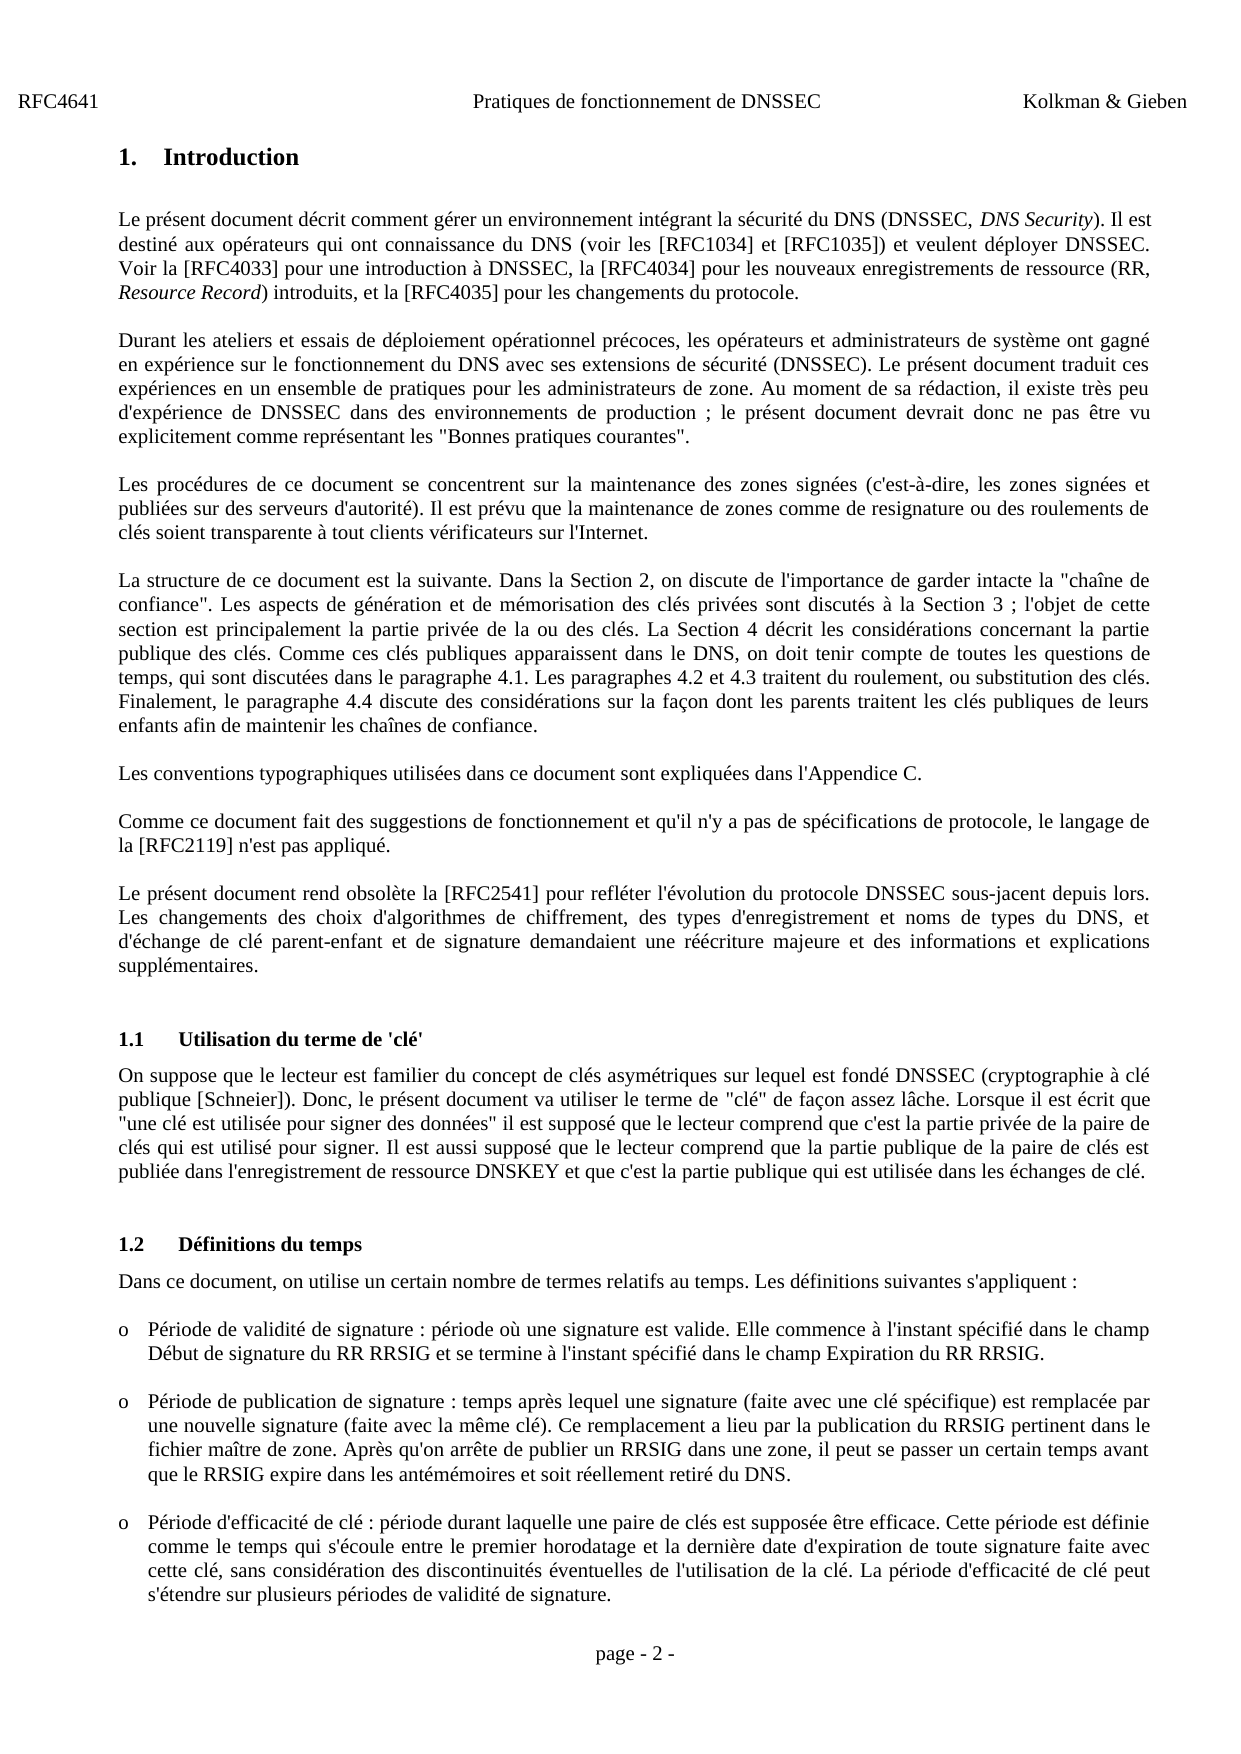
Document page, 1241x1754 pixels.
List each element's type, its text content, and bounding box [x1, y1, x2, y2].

text Le présent document rend obsolète la [RFC2541] pour refléter l'évolution du protocole DNSSEC sous-jacent depuis lors. Les changements des choix d'algorithmes de chiffrement, des types d'enregistrement et noms de types du DNS, et d'échange de clé parent-enfant et de signature demandaient une réécriture majeure et des informations et explications supplémentaires. [118, 881, 1152, 977]
text Le présent document décrit comment gérer un environnement intégrant la sécurité du DNS (DNSSEC, DNS Security). Il est destiné aux opérateurs qui ont connaissance du DNS (voir les [RFC1034] et [RFC1035]) et veulent déployer DNSSEC. Voir la [RFC4033] pour une introduction à DNSSEC, la [RFC4034] pour les nouveaux enregistrements de ressource (RR, Resource Record) introduits, et la [RFC4035] pour les changements du protocole. [118, 207, 1152, 304]
text o Période d'efficacité de clé : période durant laquelle une paire de clés est supposée être efficace. Cette période est définie comme le temps qui s'écoule entre le premier horodatage et la dernière date d'expiration de toute signature faite avec cette clé, sans considération des discontinuités éventuelles de l'utilisation de la clé. La période d'efficacité de clé peut s'étendre sur plusieurs périodes de validité de signature. [118, 1509, 1152, 1606]
text Les conventions typographiques utilisées dans ce document sont expliquées dans l'Appendice C. [118, 761, 1152, 785]
subtitle 1. Introduction [118, 142, 1152, 171]
text La structure de ce document est la suivante. Dans la Section 2, on discute de l'importance de garder intacte la "chaîne de confiance". Les aspects de génération et de mémorisation des clés privées sont discutés à la Section 3 ; l'objet de cette section est principalement la partie privée de la ou des clés. La Section 4 décrit les considérations concernant la partie publique des clés. Comme ces clés publiques apparaissent dans le DNS, on doit tenir compte de toutes les questions de temps, qui sont discutées dans le paragraphe 4.1. Les paragraphes 4.2 et 4.3 traitent du roulement, ou substitution des clés. Finalement, le paragraphe 4.4 discute des considérations sur la façon dont les parents traitent les clés publiques de leurs enfants afin de maintenir les chaînes de confiance. [118, 568, 1152, 737]
subtitle 1.2 Définitions du temps [118, 1232, 1152, 1256]
subtitle 1.1 Utilisation du terme de 'clé' [118, 1026, 1152, 1051]
text Dans ce document, on utilise un certain nombre de termes relatifs au temps. Les définitions suivantes s'appliquent : [118, 1269, 1152, 1293]
text Les procédures de ce document se concentrent sur la maintenance des zones signées (c'est-à-dire, les zones signées et publiées sur des serveurs d'autorité). Il est prévu que la maintenance de zones comme de resignature ou des roulements de clés soient transparente à tout clients vérificateurs sur l'Internet. [118, 472, 1152, 544]
text o Période de publication de signature : temps après lequel une signature (faite avec une clé spécifique) est remplacée par une nouvelle signature (faite avec la même clé). Ce remplacement a lieu par la publication du RRSIG pertinent dans le fichier maître de zone. Après qu'on arrête de publier un RRSIG dans une zone, il peut se passer un certain temps avant que le RRSIG expire dans les antémémoires et soit réellement retiré du DNS. [118, 1389, 1152, 1486]
text Durant les ateliers et essais de déploiement opérationnel précoces, les opérateurs et administrateurs de système ont gagné en expérience sur le fonctionnement du DNS avec ses extensions de sécurité (DNSSEC). Le présent document traduit ces expériences en un ensemble de pratiques pour les administrateurs de zone. Au moment de sa rédaction, il existe très peu d'expérience de DNSSEC dans des environnements de production ; le présent document devrait donc ne pas être vu explicitement comme représentant les "Bonnes pratiques courantes". [118, 328, 1152, 448]
text On suppose que le lecteur est familier du concept de clés asymétriques sur lequel est fondé DNSSEC (cryptographie à clé publique [Schneier]). Donc, le présent document va utiliser le terme de "clé" de façon assez lâche. Lorsque il est écrit que "une clé est utilisée pour signer des données" il est supposé que le lecteur comprend que c'est la partie privée de la paire de clés qui est utilisé pour signer. Il est aussi supposé que le lecteur comprend que la partie publique de la paire de clés est publiée dans l'enregistrement de ressource DNSKEY et que c'est la partie publique qui est utilisée dans les échanges de clé. [118, 1063, 1152, 1183]
text Comme ce document fait des suggestions de fonctionnement et qu'il n'y a pas de spécifications de protocole, le langage de la [RFC2119] n'est pas appliqué. [118, 809, 1152, 857]
text o Période de validité de signature : période où une signature est valide. Elle commence à l'instant spécifié dans le champ Début de signature du RR RRSIG et se termine à l'instant spécifié dans le champ Expiration du RR RRSIG. [118, 1317, 1152, 1365]
